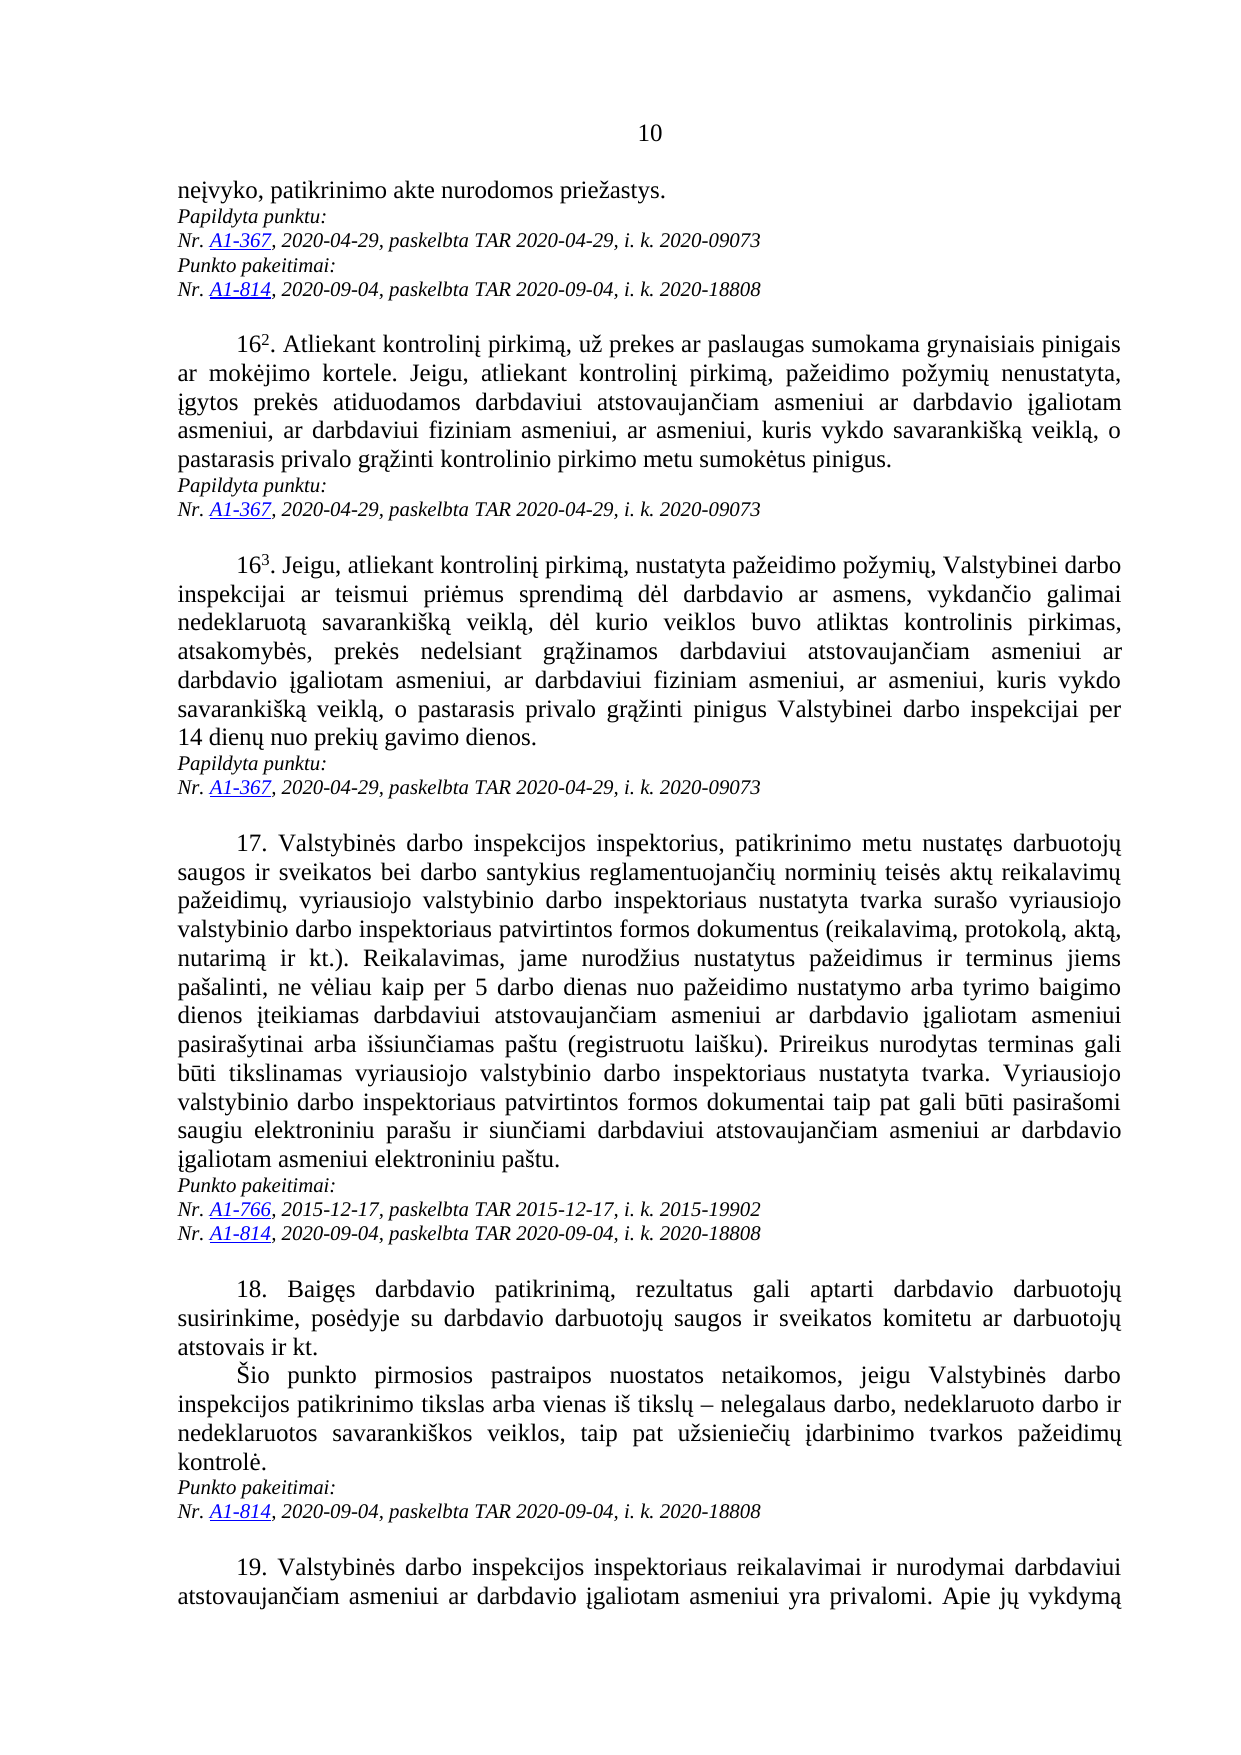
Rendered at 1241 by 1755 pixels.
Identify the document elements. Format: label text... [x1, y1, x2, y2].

text Papildyta punktu: [177, 751, 1122, 775]
text 163. Jeigu, atliekant kontrolinį pirkimą, nustatyta pažeidimo požymių, Valstybinei darbo inspekcijai ar teismui priėmus sprendimą dėl darbdavio ar asmens, vykdančio galimai nedeklaruotą savarankišką veiklą, dėl kurio veiklos buvo atliktas kontrolinis pirkimas, atsakomybės, prekės nedelsiant grąžinamos darbdaviui atstovaujančiam asmeniui ar darbdavio įgaliotam asmeniui, ar darbdaviui fiziniam asmeniui, ar asmeniui, kuris vykdo savarankišką veiklą, o pastarasis privalo grąžinti pinigus Valstybinei darbo inspekcijai per 14 dienų nuo prekių gavimo dienos. [177, 550, 1122, 751]
text Nr. A1-814, 2020-09-04, paskelbta TAR 2020-09-04, i. k. 2020-18808 [177, 1221, 1122, 1245]
text Nr. A1-367, 2020-04-29, paskelbta TAR 2020-04-29, i. k. 2020-09073 [177, 775, 1122, 799]
text 18. Baigęs darbdavio patikrinimą, rezultatus gali aptarti darbdavio darbuotojų susirinkime, posėdyje su darbdavio darbuotojų saugos ir sveikatos komitetu ar darbuotojų atstovais ir kt. [177, 1274, 1122, 1360]
text Punkto pakeitimai: [177, 1475, 1122, 1499]
text 162. Atliekant kontrolinį pirkimą, už prekes ar paslaugas sumokama grynaisiais pinigais ar mokėjimo kortele. Jeigu, atliekant kontrolinį pirkimą, pažeidimo požymių nenustatyta, įgytos prekės atiduodamos darbdaviui atstovaujančiam asmeniui ar darbdavio įgaliotam asmeniui, ar darbdaviui fiziniam asmeniui, ar asmeniui, kuris vykdo savarankišką veiklą, o pastarasis privalo grąžinti kontrolinio pirkimo metu sumokėtus pinigus. [177, 329, 1122, 473]
text neįvyko, patikrinimo akte nurodomos priežastys. [177, 176, 1122, 204]
text Papildyta punktu: [177, 473, 1122, 497]
text 17. Valstybinės darbo inspekcijos inspektorius, patikrinimo metu nustatęs darbuotojų saugos ir sveikatos bei darbo santykius reglamentuojančių norminių teisės aktų reikalavimų pažeidimų, vyriausiojo valstybinio darbo inspektoriaus nustatyta tvarka surašo vyriausiojo valstybinio darbo inspektoriaus patvirtintos formos dokumentus (reikalavimą, protokolą, aktą, nutarimą ir kt.). Reikalavimas, jame nurodžius nustatytus pažeidimus ir terminus jiems pašalinti, ne vėliau kaip per 5 darbo dienas nuo pažeidimo nustatymo arba tyrimo baigimo dienos įteikiamas darbdaviui atstovaujančiam asmeniui ar darbdavio įgaliotam asmeniui pasirašytinai arba išsiunčiamas paštu (registruotu laišku). Prireikus nurodytas terminas gali būti tikslinamas vyriausiojo valstybinio darbo inspektoriaus nustatyta tvarka. Vyriausiojo valstybinio darbo inspektoriaus patvirtintos formos dokumentai taip pat gali būti pasirašomi saugiu elektroniniu parašu ir siunčiami darbdaviui atstovaujančiam asmeniui ar darbdavio įgaliotam asmeniui elektroniniu paštu. [177, 828, 1122, 1173]
text Punkto pakeitimai: [177, 252, 1122, 277]
text Nr. A1-766, 2015-12-17, paskelbta TAR 2015-12-17, i. k. 2015-19902 [177, 1197, 1122, 1221]
text Nr. A1-367, 2020-04-29, paskelbta TAR 2020-04-29, i. k. 2020-09073 [177, 497, 1122, 521]
text Papildyta punktu: [177, 204, 1122, 228]
text Nr. A1-814, 2020-09-04, paskelbta TAR 2020-09-04, i. k. 2020-18808 [177, 1499, 1122, 1523]
text Šio punkto pirmosios pastraipos nuostatos netaikomos, jeigu Valstybinės darbo inspekcijos patikrinimo tikslas arba vienas iš tikslų – nelegalaus darbo, nedeklaruoto darbo ir nedeklaruotos savarankiškos veiklos, taip pat užsieniečių įdarbinimo tvarkos pažeidimų kontrolė. [177, 1360, 1122, 1475]
text Nr. A1-367, 2020-04-29, paskelbta TAR 2020-04-29, i. k. 2020-09073 [177, 228, 1122, 252]
text Punkto pakeitimai: [177, 1173, 1122, 1197]
text Nr. A1-814, 2020-09-04, paskelbta TAR 2020-09-04, i. k. 2020-18808 [177, 277, 1122, 301]
text 19. Valstybinės darbo inspekcijos inspektoriaus reikalavimai ir nurodymai darbdaviui atstovaujančiam asmeniui ar darbdavio įgaliotam asmeniui yra privalomi. Apie jų vykdymą [177, 1552, 1122, 1610]
